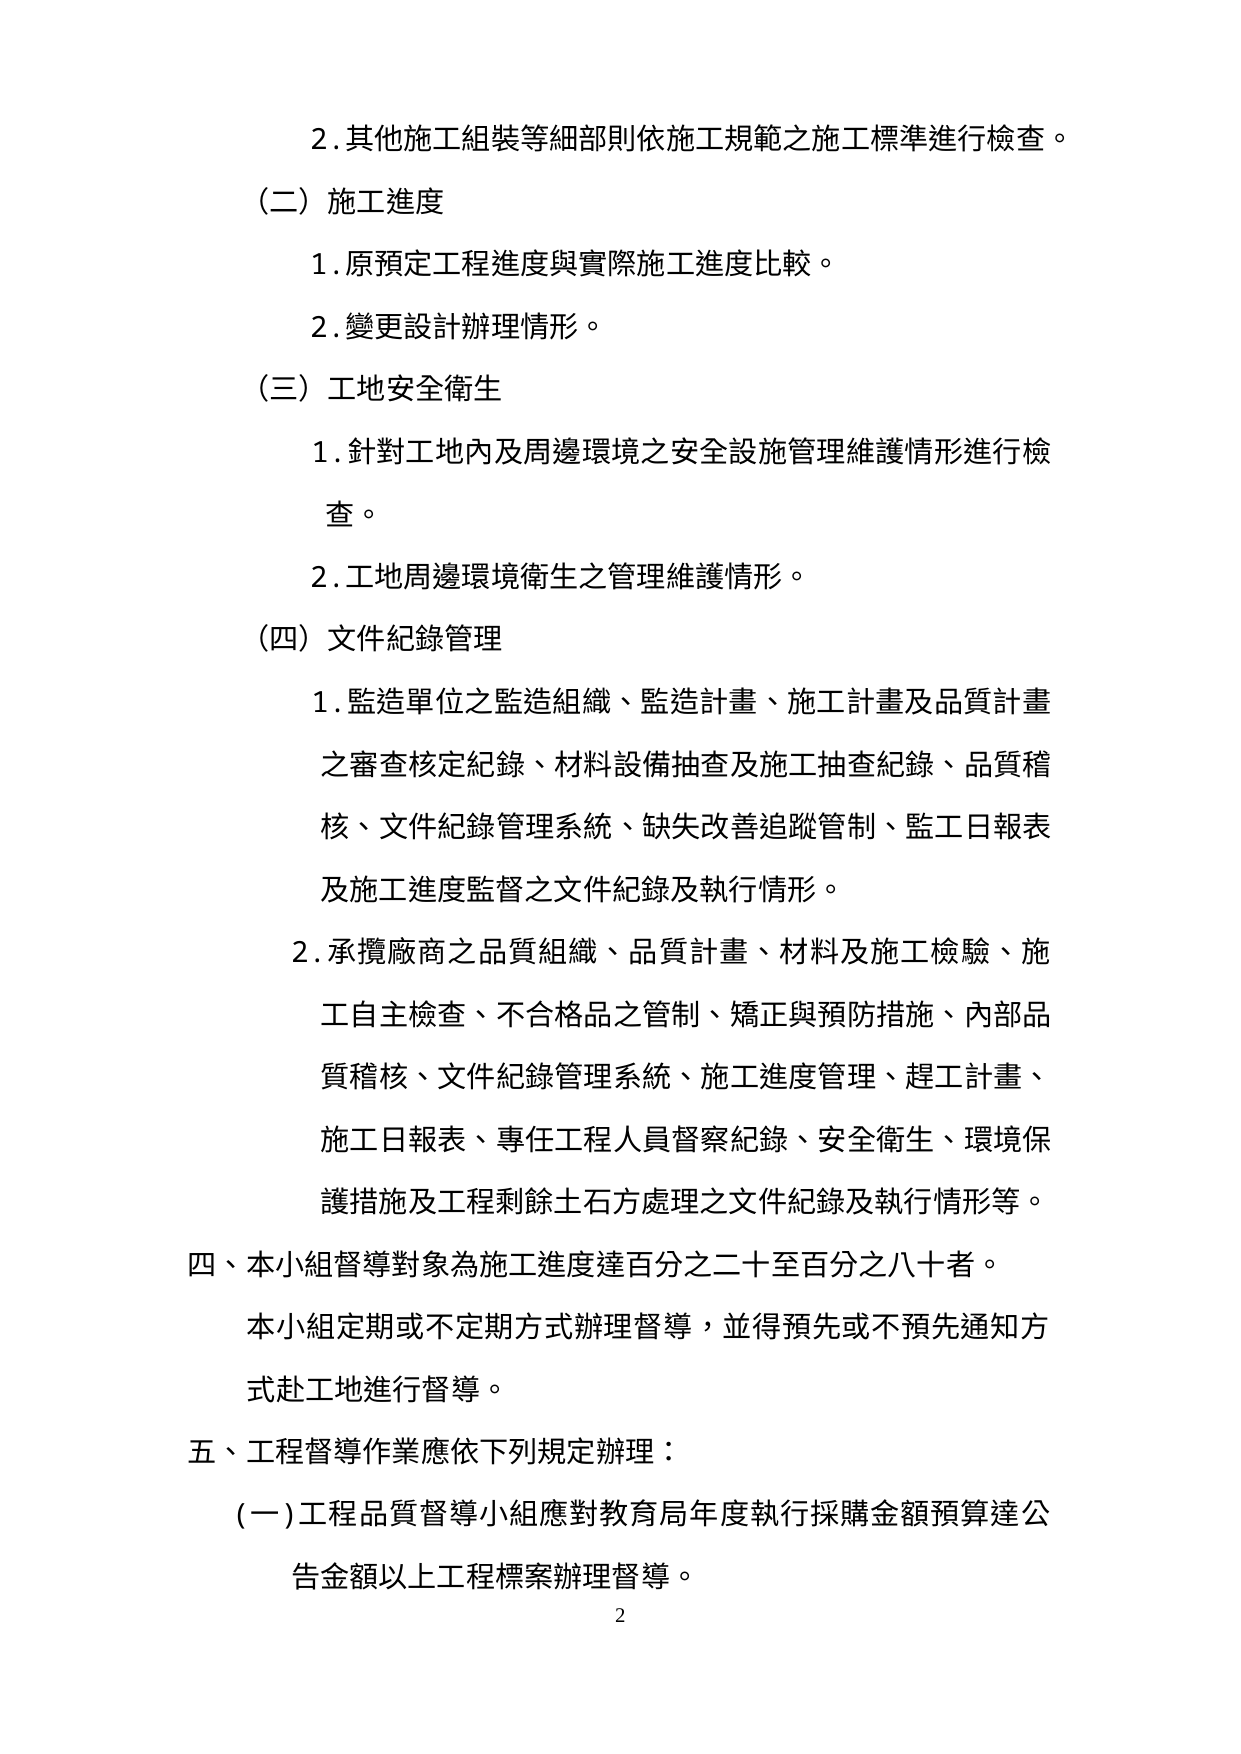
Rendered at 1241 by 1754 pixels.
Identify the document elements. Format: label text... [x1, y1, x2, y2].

text 2.其他施工組裝等細部則依施工規範之施工標準進行檢查。 [187, 96, 1053, 158]
text 1.針對工地內及周邊環境之安全設施管理維護情形進行檢查。 [187, 408, 1053, 533]
text 2.變更設計辦理情形。 [187, 283, 1053, 346]
text (一)工程品質督導小組應對教育局年度執行採購金額預算達公告金額以上工程標案辦理督導。 [232, 1471, 1053, 1596]
text （二）施工進度 [187, 158, 1053, 221]
text 五、工程督導作業應依下列規定辦理： [187, 1408, 1053, 1471]
text 1.監造單位之監造組織、監造計畫、施工計畫及品質計畫之審查核定紀錄、材料設備抽查及施工抽查紀錄、品質稽核、文件紀錄管理系統、缺失改善追蹤管制、監工日報表及施工進度監督之文件紀錄及執行情形。 [187, 658, 1053, 908]
text 四、本小組督導對象為施工進度達百分之二十至百分之八十者。 [187, 1221, 1053, 1283]
text 2.承攬廠商之品質組織、品質計畫、材料及施工檢驗、施工自主檢查、不合格品之管制、矯正與預防措施、內部品質稽核、文件紀錄管理系統、施工進度管理、趕工計畫、施工日報表、專任工程人員督察紀錄、安全衛生、環境保護措施及工程剩餘土石方處理之文件紀錄及執行情形等。 [291, 908, 1053, 1221]
text 本小組定期或不定期方式辦理督導，並得預先或不預先通知方式赴工地進行督導。 [247, 1283, 1053, 1408]
text 2.工地周邊環境衛生之管理維護情形。 [187, 533, 1053, 596]
text 1.原預定工程進度與實際施工進度比較。 [187, 221, 1053, 283]
text （四）文件紀錄管理 [187, 596, 1053, 658]
text （三）工地安全衛生 [187, 346, 1053, 408]
